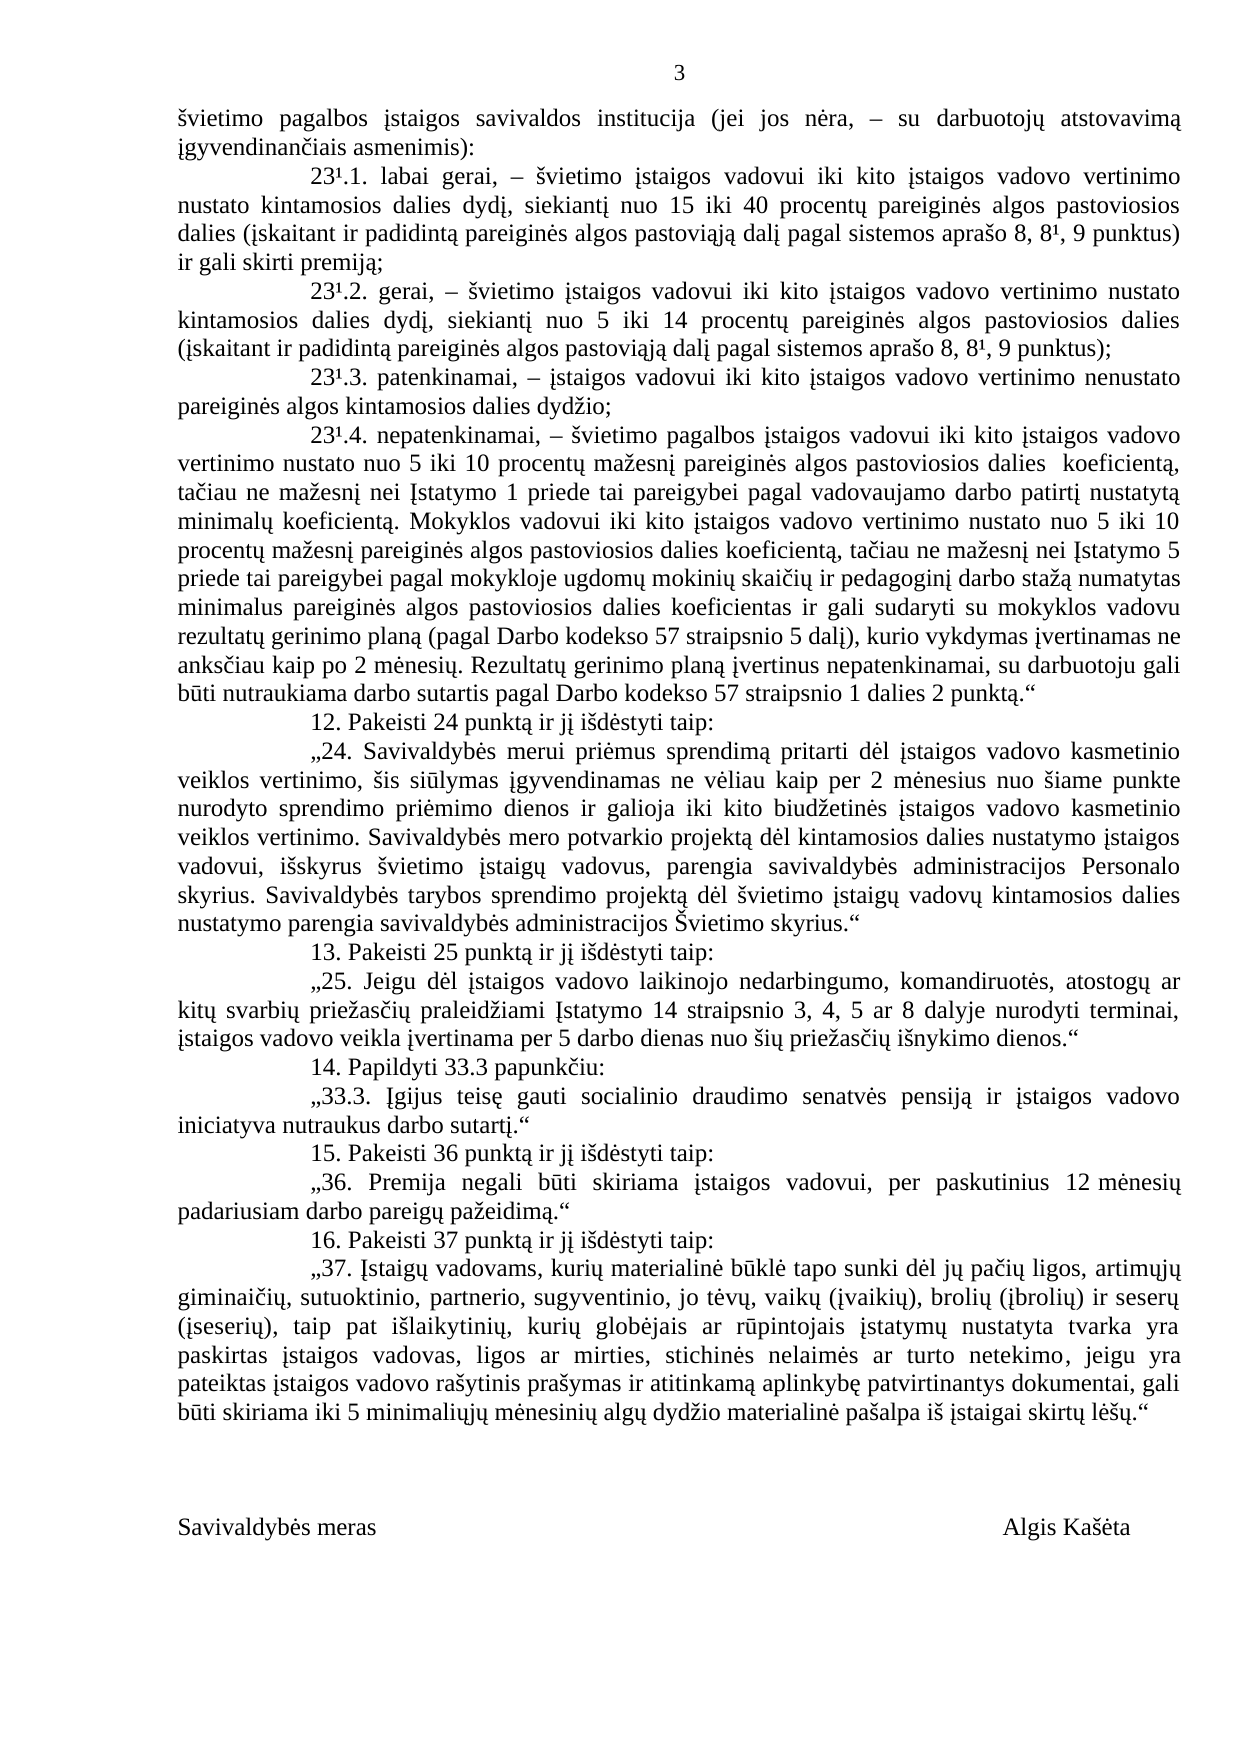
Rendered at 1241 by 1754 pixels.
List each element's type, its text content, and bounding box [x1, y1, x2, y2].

text 14. Papildyti 33.3 papunkčiu: [177, 1052, 1181, 1081]
text „36. Premija negali būti skiriama įstaigos vadovui, per paskutinius 12 mėnesių padariusiam darbo pareigų pažeidimą.“ [177, 1167, 1181, 1225]
text 15. Pakeisti 36 punktą ir jį išdėstyti taip: [177, 1138, 1181, 1167]
text švietimo pagalbos įstaigos savivaldos institucija (jei jos nėra, – su darbuotojų atstovavimą įgyvendinančiais asmenimis): [177, 103, 1181, 161]
text „37. Įstaigų vadovams, kurių materialinė būklė tapo sunki dėl jų pačių ligos, artimųjų giminaičių, sutuoktinio, partnerio, sugyventinio, jo tėvų, vaikų (įvaikių), brolių (įbrolių) ir seserų (įseserių), taip pat išlaikytinių, kurių globėjais ar rūpintojais įstatymų nustatyta tvarka yra paskirtas įstaigos vadovas, ligos ar mirties, stichinės nelaimės ar turto netekimo, jeigu yra pateiktas įstaigos vadovo rašytinis prašymas ir atitinkamą aplinkybę patvirtinantys dokumentai, gali būti skiriama iki 5 minimaliųjų mėnesinių algų dydžio materialinė pašalpa iš įstaigai skirtų lėšų.“ [177, 1253, 1181, 1426]
text „33.3. Įgijus teisę gauti socialinio draudimo senatvės pensiją ir įstaigos vadovo iniciatyva nutraukus darbo sutartį.“ [177, 1081, 1181, 1138]
text 16. Pakeisti 37 punktą ir jį išdėstyti taip: [177, 1225, 1181, 1253]
text 13. Pakeisti 25 punktą ir jį išdėstyti taip: [177, 937, 1181, 966]
text 12. Pakeisti 24 punktą ir jį išdėstyti taip: [177, 707, 1181, 736]
text 23¹.4. nepatenkinamai, – švietimo pagalbos įstaigos vadovui iki kito įstaigos vadovo vertinimo nustato nuo 5 iki 10 procentų mažesnį pareiginės algos pastoviosios dalies koeficientą, tačiau ne mažesnį nei Įstatymo 1 priede tai pareigybei pagal vadovaujamo darbo patirtį nustatytą minimalų koeficientą. Mokyklos vadovui iki kito įstaigos vadovo vertinimo nustato nuo 5 iki 10 procentų mažesnį pareiginės algos pastoviosios dalies koeficientą, tačiau ne mažesnį nei Įstatymo 5 priede tai pareigybei pagal mokykloje ugdomų mokinių skaičių ir pedagoginį darbo stažą numatytas minimalus pareiginės algos pastoviosios dalies koeficientas ir gali sudaryti su mokyklos vadovu rezultatų gerinimo planą (pagal Darbo kodekso 57 straipsnio 5 dalį), kurio vykdymas įvertinamas ne anksčiau kaip po 2 mėnesių. Rezultatų gerinimo planą įvertinus nepatenkinamai, su darbuotoju gali būti nutraukiama darbo sutartis pagal Darbo kodekso 57 straipsnio 1 dalies 2 punktą.“ [177, 420, 1181, 707]
text 23¹.2. gerai, – švietimo įstaigos vadovui iki kito įstaigos vadovo vertinimo nustato kintamosios dalies dydį, siekiantį nuo 5 iki 14 procentų pareiginės algos pastoviosios dalies (įskaitant ir padidintą pareiginės algos pastoviąją dalį pagal sistemos aprašo 8, 8¹, 9 punktus); [177, 276, 1181, 362]
text „24. Savivaldybės merui priėmus sprendimą pritarti dėl įstaigos vadovo kasmetinio veiklos vertinimo, šis siūlymas įgyvendinamas ne vėliau kaip per 2 mėnesius nuo šiame punkte nurodyto sprendimo priėmimo dienos ir galioja iki kito biudžetinės įstaigos vadovo kasmetinio veiklos vertinimo. Savivaldybės mero potvarkio projektą dėl kintamosios dalies nustatymo įstaigos vadovui, išskyrus švietimo įstaigų vadovus, parengia savivaldybės administracijos Personalo skyrius. Savivaldybės tarybos sprendimo projektą dėl švietimo įstaigų vadovų kintamosios dalies nustatymo parengia savivaldybės administracijos Švietimo skyrius.“ [177, 736, 1181, 937]
text Savivaldybės meras Algis Kašėta [177, 1512, 1181, 1541]
text 23¹.3. patenkinamai, – įstaigos vadovui iki kito įstaigos vadovo vertinimo nenustato pareiginės algos kintamosios dalies dydžio; [177, 362, 1181, 420]
text 23¹.1. labai gerai, – švietimo įstaigos vadovui iki kito įstaigos vadovo vertinimo nustato kintamosios dalies dydį, siekiantį nuo 15 iki 40 procentų pareiginės algos pastoviosios dalies (įskaitant ir padidintą pareiginės algos pastoviąją dalį pagal sistemos aprašo 8, 8¹, 9 punktus) ir gali skirti premiją; [177, 161, 1181, 276]
text „25. Jeigu dėl įstaigos vadovo laikinojo nedarbingumo, komandiruotės, atostogų ar kitų svarbių priežasčių praleidžiami Įstatymo 14 straipsnio 3, 4, 5 ar 8 dalyje nurodyti terminai, įstaigos vadovo veikla įvertinama per 5 darbo dienas nuo šių priežasčių išnykimo dienos.“ [177, 966, 1181, 1052]
